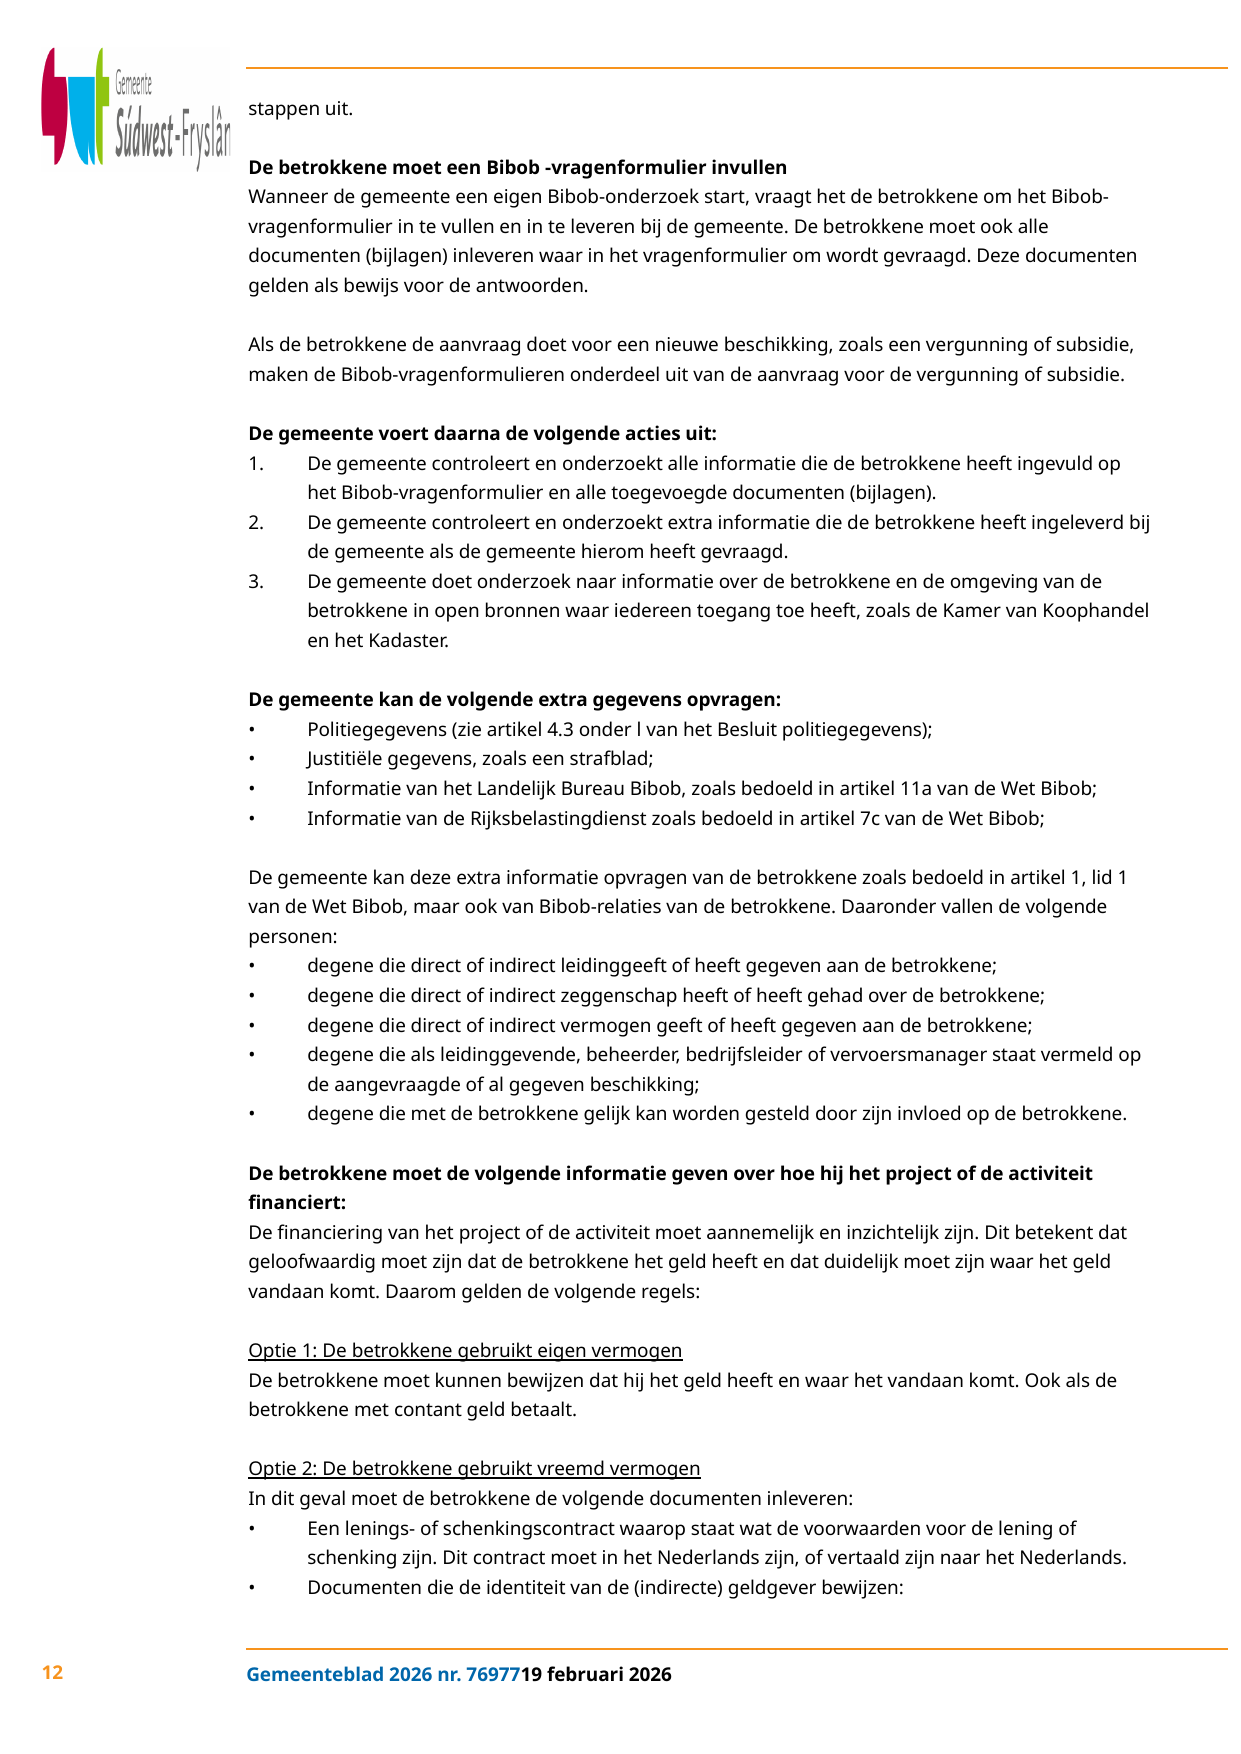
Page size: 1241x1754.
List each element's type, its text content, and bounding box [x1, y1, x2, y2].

text De betrokkene moet kunnen bewijzen dat hij het geld heeft en waar het vandaan komt. Ook als de betrokkene met contant geld betaalt. [248, 1367, 1152, 1422]
list Informatie van het Landelijk Bureau Bibob, zoals bedoeld in artikel 11a van de Wet Bibob; [248, 775, 1152, 801]
list Politiegegevens (zie artikel 4.3 onder l van het Besluit politiegegevens); [248, 716, 1152, 742]
list De gemeente controleert en onderzoekt extra informatie die de betrokkene heeft ingeleverd bij de gemeente als de gemeente hierom heeft gevraagd. [248, 509, 1152, 564]
text De gemeente kan deze extra informatie opvragen van de betrokkene zoals bedoeld in artikel 1, lid 1 van de Wet Bibob, maar ook van Bibob-relaties van de betrokkene. Daaronder vallen de volgende personen: [248, 864, 1152, 949]
text stappen uit. [248, 95, 1152, 121]
list De gemeente controleert en onderzoekt alle informatie die de betrokkene heeft ingevuld op het Bibob-vragenformulier en alle toegevoegde documenten (bijlagen). [248, 450, 1152, 505]
list Een lenings- of schenkingscontract waarop staat wat de voorwaarden voor de lening of schenking zijn. Dit contract moet in het Nederlands zijn, of vertaald zijn naar het Nederlands. [248, 1515, 1152, 1570]
list Justitiële gegevens, zoals een strafblad; [248, 746, 1152, 771]
text Optie 1: De betrokkene gebruikt eigen vermogen [248, 1337, 1152, 1363]
list degene die direct of indirect leidinggeeft of heeft gegeven aan de betrokkene; [248, 953, 1152, 978]
text De betrokkene moet de volgende informatie geven over hoe hij het project of de activiteit financiert: [248, 1160, 1152, 1215]
list degene die direct of indirect zeggenschap heeft of heeft gehad over de betrokkene; [248, 982, 1152, 1008]
text Als de betrokkene de aanvraag doet voor een nieuwe beschikking, zoals een vergunning of subsidie, maken de Bibob-vragenformulieren onderdeel uit van de aanvraag voor de vergunning of subsidie. [248, 331, 1152, 387]
list degene die met de betrokkene gelijk kan worden gesteld door zijn invloed op de betrokkene. [248, 1101, 1152, 1126]
text De gemeente kan de volgende extra gegevens opvragen: [248, 686, 1152, 712]
list degene die direct of indirect vermogen geeft of heeft gegeven aan de betrokkene; [248, 1012, 1152, 1038]
list degene die als leidinggevende, beheerder, bedrijfsleider of vervoersmanager staat vermeld op de aangevraagde of al gegeven beschikking; [248, 1041, 1152, 1097]
picture [41, 47, 231, 172]
text Wanneer de gemeente een eigen Bibob-onderzoek start, vraagt het de betrokkene om het Bibob-vragenformulier in te vullen en in te leveren bij de gemeente. De betrokkene moet ook alle documenten (bijlagen) inleveren waar in het vragenformulier om wordt gevraagd. Deze documenten gelden als bewijs voor de antwoorden. [248, 183, 1152, 298]
list Documenten die de identiteit van de (indirecte) geldgever bewijzen: [248, 1574, 1152, 1600]
text De betrokkene moet een Bibob -vragenformulier invullen [248, 154, 1152, 180]
text De gemeente voert daarna de volgende acties uit: [248, 420, 1152, 446]
text In dit geval moet de betrokkene de volgende documenten inleveren: [248, 1485, 1152, 1511]
list De gemeente doet onderzoek naar informatie over de betrokkene en de omgeving van de betrokkene in open bronnen waar iedereen toegang toe heeft, zoals de Kamer van Koophandel en het Kadaster. [248, 568, 1152, 653]
list Informatie van de Rijksbelastingdienst zoals bedoeld in artikel 7c van de Wet Bibob; [248, 805, 1152, 831]
text De financiering van het project of de activiteit moet aannemelijk en inzichtelijk zijn. Dit betekent dat geloofwaardig moet zijn dat de betrokkene het geld heeft en dat duidelijk moet zijn waar het geld vandaan komt. Daarom gelden de volgende regels: [248, 1219, 1152, 1304]
text Optie 2: De betrokkene gebruikt vreemd vermogen [248, 1456, 1152, 1481]
